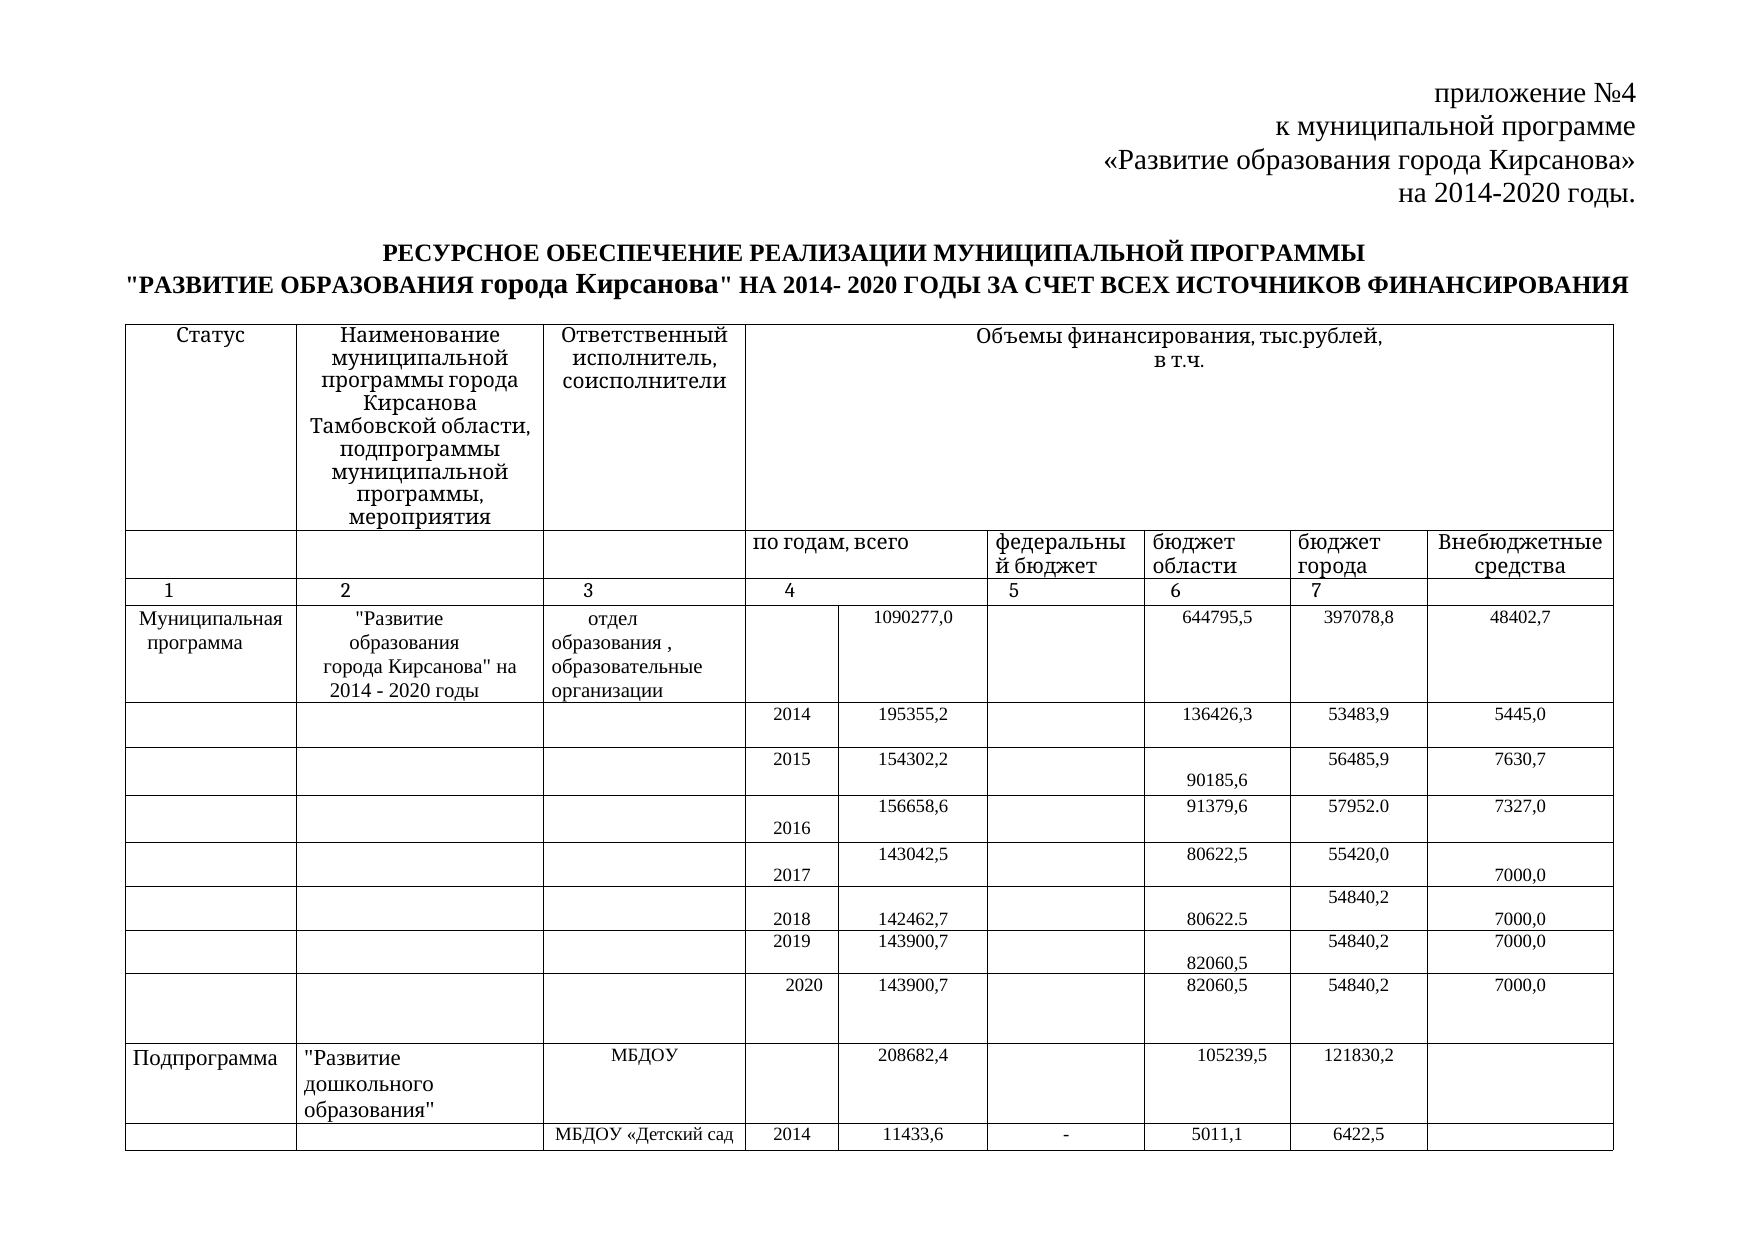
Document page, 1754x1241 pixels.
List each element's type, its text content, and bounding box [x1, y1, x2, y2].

table_cell 2018 [746, 887, 838, 929]
table_cell [1428, 579, 1613, 605]
table_cell [988, 796, 1144, 842]
table_cell 6422,5 [1291, 1124, 1427, 1149]
table_header Наименование муниципальной программы города Кирсанова Тамбовской области, подпрограммы муниципальной программы, мероприятия [297, 325, 543, 530]
table_cell 55420,0 [1291, 843, 1427, 886]
table_cell "Развитие образования города Кирсанова" на 2014 - 2020 годы [297, 606, 543, 702]
table_cell 7327,0 [1428, 796, 1613, 842]
table_cell [746, 1044, 838, 1123]
table_cell [988, 974, 1144, 1043]
table_cell [746, 606, 838, 702]
table_cell 57952.0 [1291, 796, 1427, 842]
text к муниципальной программе [118, 108, 1636, 142]
table_cell 54840,2 [1291, 887, 1427, 929]
table_cell [988, 606, 1144, 702]
table_cell 143042,5 [839, 843, 987, 886]
table_cell 121830,2 [1291, 1044, 1427, 1123]
table_cell [544, 931, 745, 973]
table_cell бюджет области [1145, 531, 1290, 578]
table_cell 156658,6 [839, 796, 987, 842]
table_cell [1614, 605, 1754, 702]
table_cell 4 [746, 579, 987, 605]
table_cell [544, 703, 745, 747]
table_cell [544, 974, 745, 1043]
table_cell [1428, 1044, 1613, 1123]
table_cell [544, 796, 745, 842]
table_cell [297, 703, 543, 747]
table_cell 80622.5 [1145, 887, 1290, 929]
table_cell 5445,0 [1428, 703, 1613, 747]
table_cell Внебюджетные средства [1428, 531, 1613, 578]
table_cell отдел образования , образовательные организации [544, 606, 745, 702]
text «Развитие образования города Кирсанова» [118, 142, 1636, 176]
table_cell 1 [126, 579, 296, 605]
table_cell [1614, 530, 1754, 578]
table_cell [126, 703, 296, 747]
table_cell 53483,9 [1291, 703, 1427, 747]
table_cell [297, 796, 543, 842]
table_cell 11433,6 [839, 1124, 987, 1149]
table_cell [988, 1044, 1144, 1123]
table_cell [126, 531, 296, 578]
table_cell [297, 843, 543, 886]
table_cell 2017 [746, 843, 838, 886]
table_cell [1614, 795, 1754, 842]
text РЕСУРСНОЕ ОБЕСПЕЧЕНИЕ РЕАЛИЗАЦИИ МУНИЦИПАЛЬНОЙ ПРОГРАММЫ [118, 238, 1636, 267]
table_cell 2016 [746, 796, 838, 842]
table_cell [297, 974, 543, 1043]
table_cell [297, 887, 543, 929]
table_cell [126, 748, 296, 795]
table_cell 48402,7 [1428, 606, 1613, 702]
table_cell 91379,6 [1145, 796, 1290, 842]
table_cell 142462,7 [839, 887, 987, 929]
table_cell [1614, 842, 1754, 886]
table_cell 2014 [746, 703, 838, 747]
table_cell 82060,5 [1145, 931, 1290, 973]
table_cell [1614, 702, 1754, 747]
table_cell 143900,7 [839, 974, 987, 1043]
table_cell 2019 [746, 931, 838, 973]
table_cell по годам, всего [746, 531, 987, 578]
table_cell [988, 843, 1144, 886]
table_cell 136426,3 [1145, 703, 1290, 747]
table_cell [126, 974, 296, 1043]
table_cell [1614, 747, 1754, 795]
table_cell МБДОУ «Детский сад [544, 1124, 745, 1149]
table_cell [297, 748, 543, 795]
table_cell [126, 931, 296, 973]
table_cell [126, 1124, 296, 1149]
table_cell [297, 531, 543, 578]
table_cell 2015 [746, 748, 838, 795]
table_cell - [988, 1124, 1144, 1149]
table_cell федеральный бюджет [988, 531, 1144, 578]
table_header [1614, 324, 1754, 530]
table_cell 397078,8 [1291, 606, 1427, 702]
table_cell [126, 887, 296, 929]
table_cell "Развитие дошкольного образования" [297, 1044, 543, 1123]
table_header Статус [126, 325, 296, 530]
table_cell 56485,9 [1291, 748, 1427, 795]
table_cell 54840,2 [1291, 931, 1427, 973]
table_cell 7000,0 [1428, 974, 1613, 1043]
table_cell [1428, 1124, 1613, 1149]
table_cell 208682,4 [839, 1044, 987, 1123]
table_cell Муниципальная программа [126, 606, 296, 702]
table_cell [1614, 973, 1754, 1043]
table_cell [297, 931, 543, 973]
text приложение №4 [118, 75, 1636, 108]
table_cell 2 [297, 579, 543, 605]
table_cell 195355,2 [839, 703, 987, 747]
table_cell [126, 843, 296, 886]
table_cell [1614, 930, 1754, 973]
table_cell 82060,5 [1145, 974, 1290, 1043]
table_cell 54840,2 [1291, 974, 1427, 1043]
table_cell 6 [1145, 579, 1290, 605]
text "РАЗВИТИЕ ОБРАЗОВАНИЯ города Кирсанова" НА 2014- 2020 ГОДЫ ЗА СЧЕТ ВСЕХ ИСТОЧНИКОВ ФИНАНСИРОВАНИЯ [118, 267, 1636, 300]
table_cell [988, 887, 1144, 929]
table_cell 7000,0 [1428, 843, 1613, 886]
table_cell [1614, 578, 1754, 605]
table_cell 143900,7 [839, 931, 987, 973]
table_cell [544, 748, 745, 795]
table_cell 1090277,0 [839, 606, 987, 702]
table_cell 644795,5 [1145, 606, 1290, 702]
table_cell 5 [988, 579, 1144, 605]
table_cell [988, 931, 1144, 973]
table_cell МБДОУ [544, 1044, 745, 1123]
table_header Ответственный исполнитель, соисполнители [544, 325, 745, 530]
text на 2014-2020 годы. [118, 176, 1636, 209]
table_cell [1614, 1043, 1754, 1123]
table_cell 80622,5 [1145, 843, 1290, 886]
table_cell 7000,0 [1428, 887, 1613, 929]
table_cell [544, 531, 745, 578]
table_cell [297, 1124, 543, 1149]
table_cell 105239,5 [1145, 1044, 1290, 1123]
table_cell [544, 843, 745, 886]
table_cell бюджет города [1291, 531, 1427, 578]
table_cell [988, 703, 1144, 747]
table_cell 90185,6 [1145, 748, 1290, 795]
table_cell 3 [544, 579, 745, 605]
table_cell [1614, 1123, 1754, 1149]
table_cell [1614, 886, 1754, 929]
table_cell 154302,2 [839, 748, 987, 795]
table_cell 7 [1291, 579, 1427, 605]
table_cell 5011,1 [1145, 1124, 1290, 1149]
table_header Объемы финансирования, тыс.рублей, в т.ч. [746, 325, 1613, 530]
table_cell 7000,0 [1428, 931, 1613, 973]
table_cell 2020 [746, 974, 838, 1043]
table_cell 2014 [746, 1124, 838, 1149]
table_cell [544, 887, 745, 929]
table_cell [126, 796, 296, 842]
table_cell [988, 748, 1144, 795]
table_cell 7630,7 [1428, 748, 1613, 795]
table_cell Подпрограмма [126, 1044, 296, 1123]
